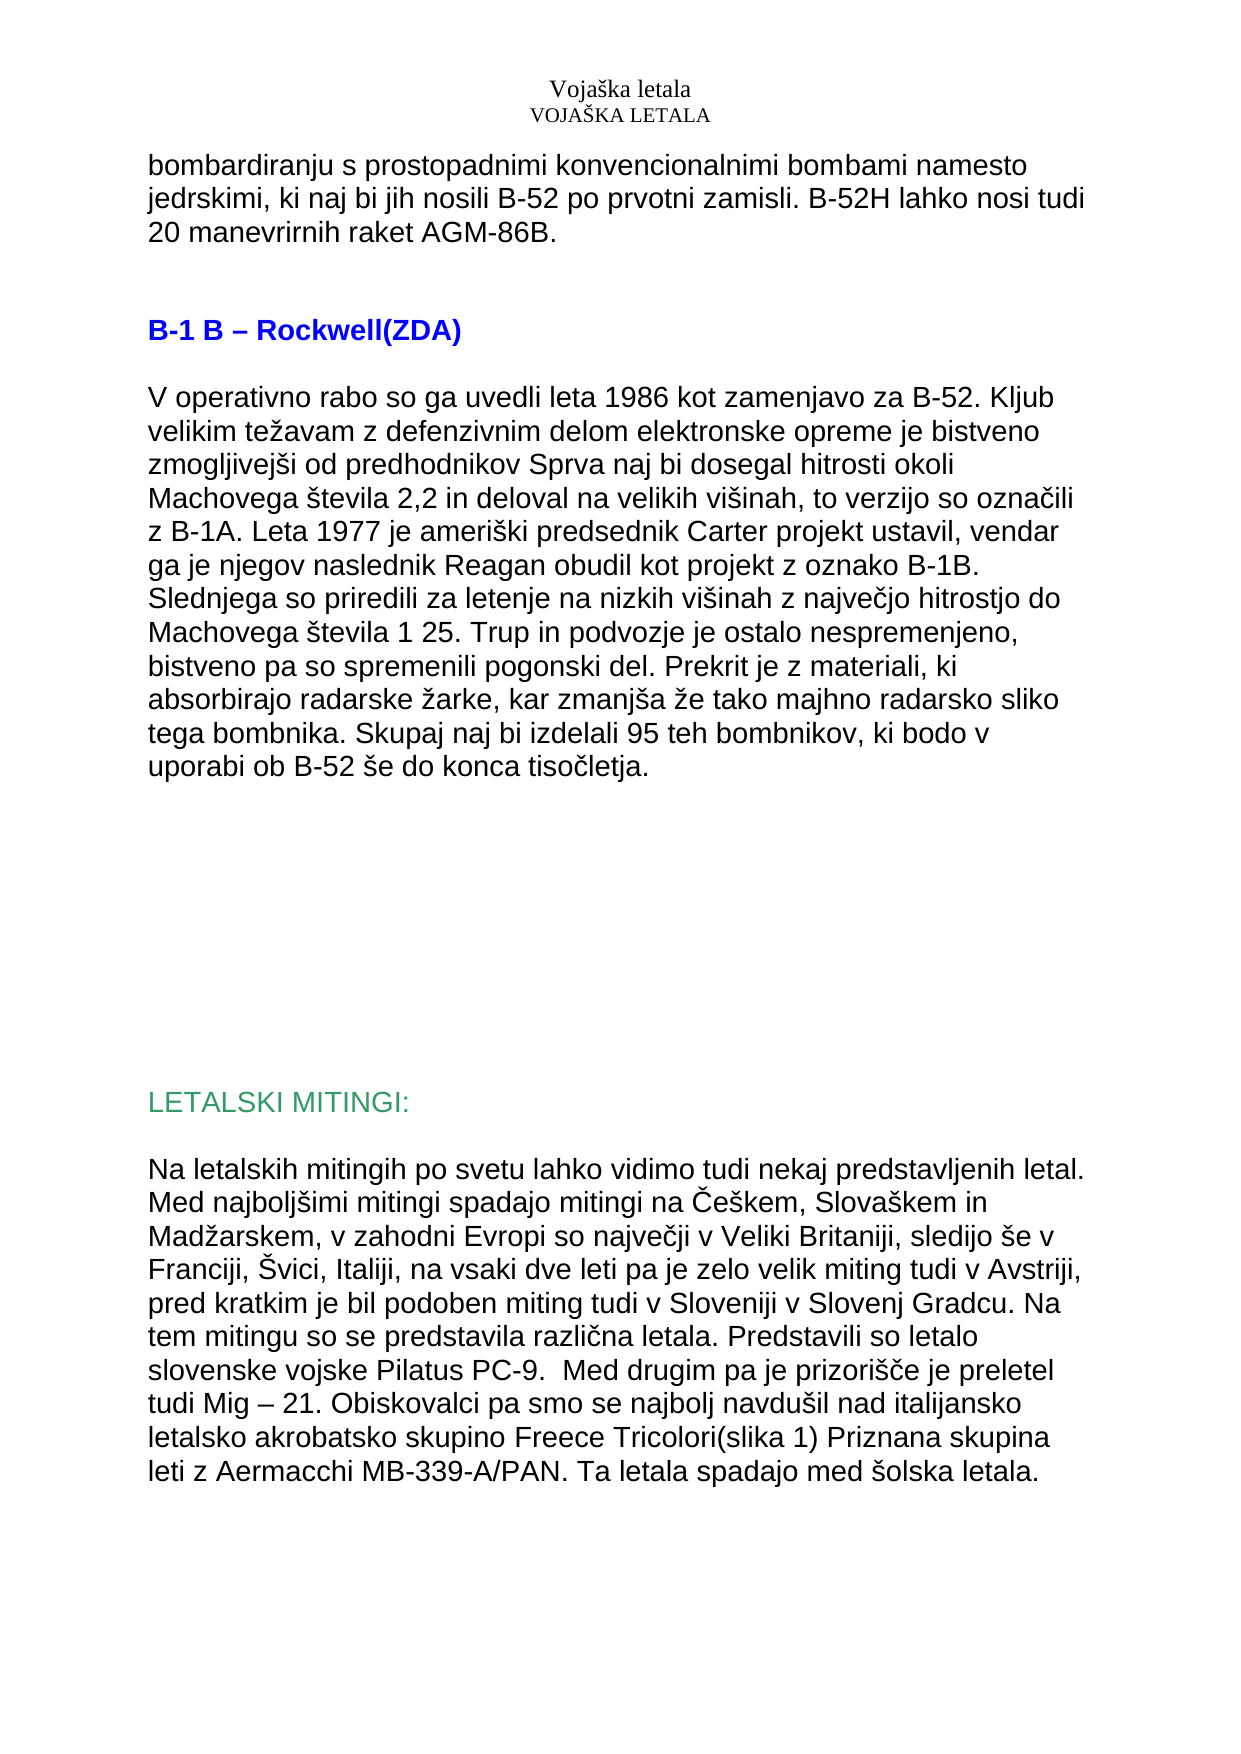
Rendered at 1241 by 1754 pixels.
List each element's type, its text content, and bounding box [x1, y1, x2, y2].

text V operativno rabo so ga uvedli leta 1986 kot zamenjavo za B-52. Kljub velikim težavam z defenzivnim delom elektronske opreme je bistveno zmogljivejši od pred­hodnikov Sprva naj bi dosegal hitrosti okoli Machovega števila 2,2 in deloval na velikih višinah, to verzijo so označili z B-1A. Leta 1977 je ameriški predsednik Carter projekt ustavil, vendar ga je njegov naslednik Reagan obudil kot projekt z oznako B-1B. Slednjega so priredili za letenje na nizkih višinah z največjo hitrostjo do Machovega števila 1 25. Trup in podvozje je ostalo nespremenjeno, bistveno pa so spremenili pogonski del. Prekrit je z materiali, ki absorbirajo radarske žarke, kar zmanjša že tako majhno radarsko sliko tega bombnika. Skupaj naj bi izdelali 95 teh bombnikov, ki bodo v uporabi ob B-52 še do konca tisočletja. [148, 380, 1092, 783]
text B-1 B – Rockwell(ZDA) [148, 313, 1092, 347]
text bombardiranju s prostopadnimi konvencionalnimi bom­bami namesto jedrskimi, ki naj bi jih nosili B-52 po prvotni zamisli. B-52H lahko nosi tudi 20 manevrirnih raket AGM-86B. [148, 148, 1092, 248]
text LETALSKI MITINGI: [148, 1084, 1092, 1118]
text Na letalskih mitingih po svetu lahko vidimo tudi nekaj predstavljenih letal. Med najboljšimi mitingi spadajo mitingi na Češkem, Slovaškem in Madžarskem, v zahodni Evropi so največji v Veliki Britaniji, sledijo še v Franciji, Švici, Italiji, na vsaki dve leti pa je zelo velik miting tudi v Avstriji, pred kratkim je bil podoben miting tudi v Sloveniji v Slovenj Gradcu. Na tem mitingu so se predstavila različna letala. Predstavili so letalo slovenske vojske Pilatus PC-9. Med drugim pa je prizorišče je preletel tudi Mig – 21. Obiskovalci pa smo se najbolj navdušil nad italijansko letalsko akrobatsko skupino Freece Tricolori(slika 1) Priznana skupina leti z Aermacchi MB-339-A/PAN. Ta letala spadajo med šolska letala. [148, 1152, 1092, 1487]
